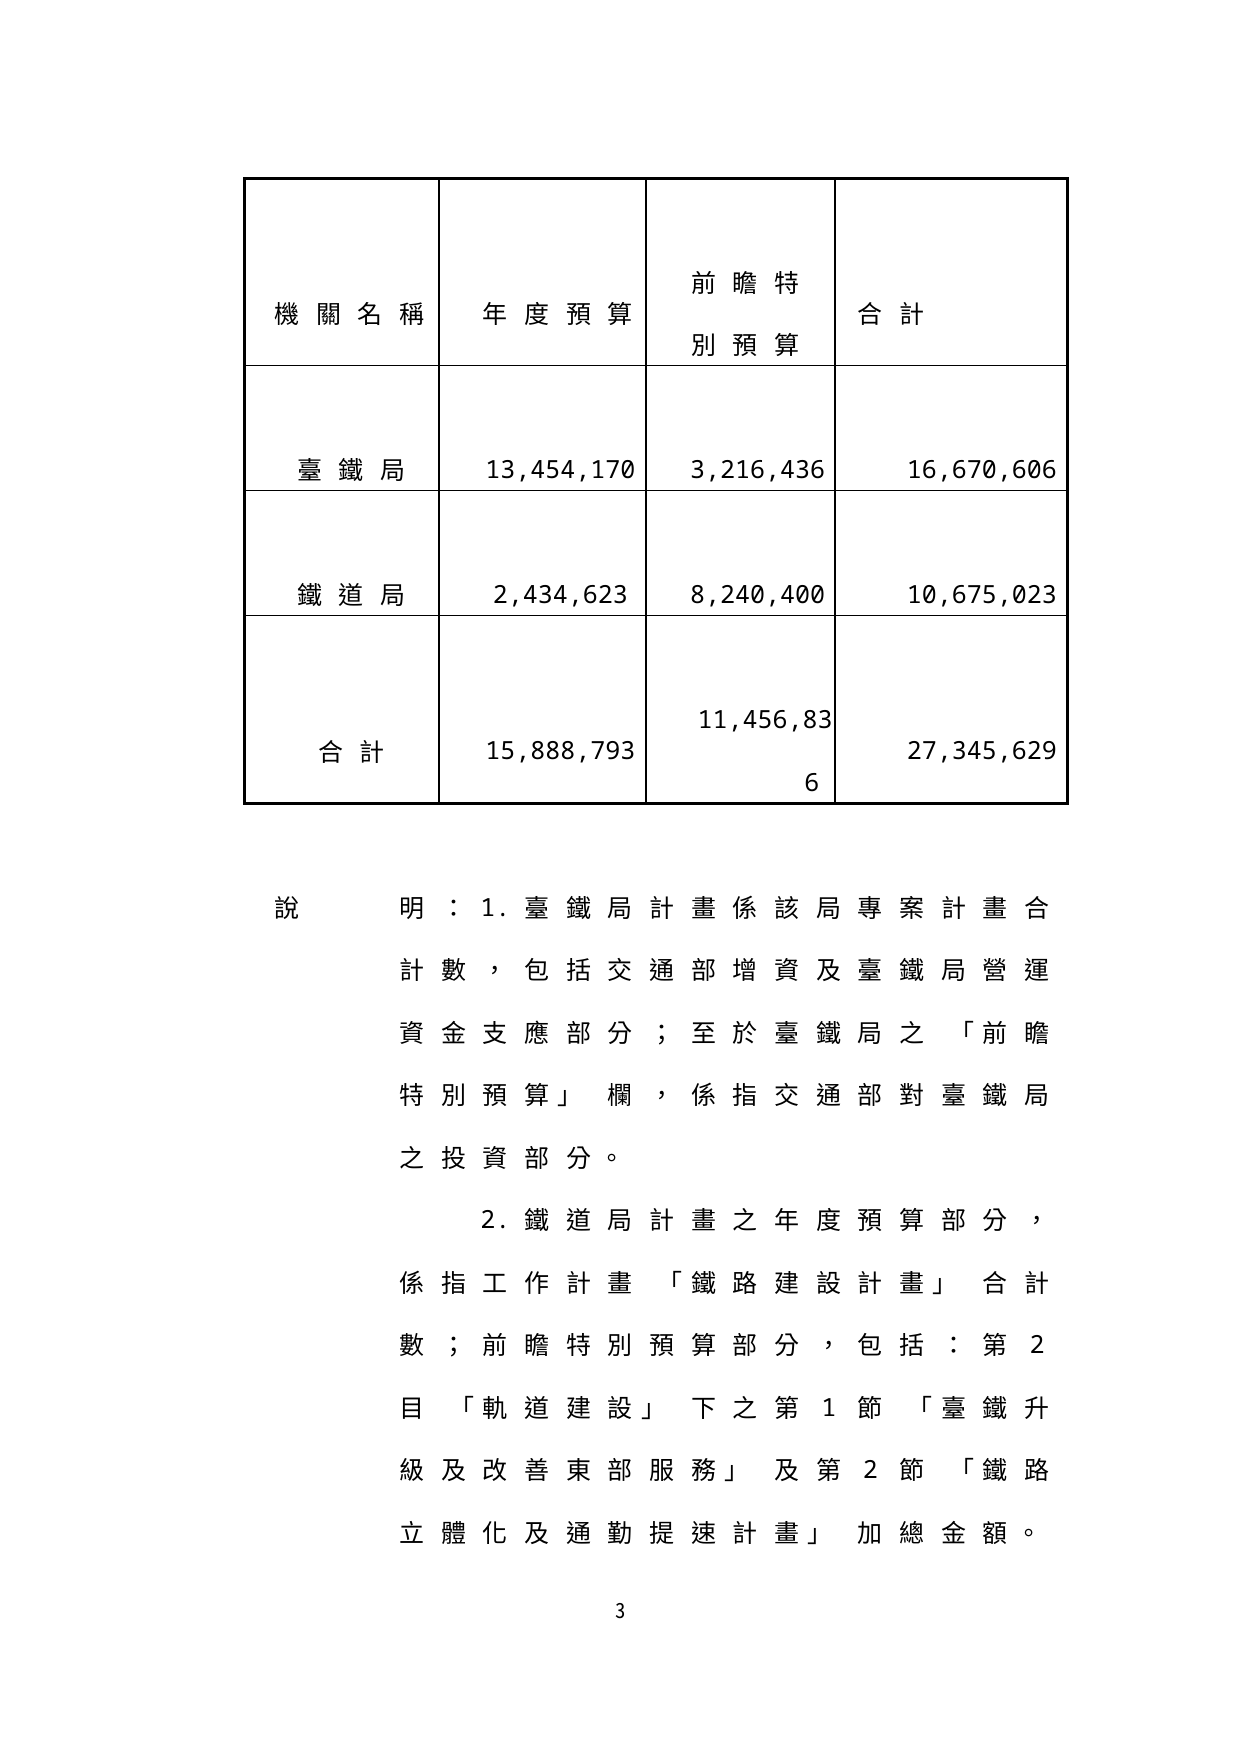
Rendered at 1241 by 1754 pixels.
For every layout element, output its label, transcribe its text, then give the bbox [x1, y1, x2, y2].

table_cell 8,240,400 [647, 491, 834, 615]
table_cell 合計 [246, 616, 438, 802]
table_header 前瞻特別預算 [647, 180, 834, 365]
table_cell 11,456,836 [647, 616, 834, 802]
table_cell 15,888,793 [440, 616, 645, 802]
table_cell 10,675,023 [836, 491, 1066, 615]
text 2.鐵道局計畫之年度預算部分，係指工作計畫「鐵路建設計畫」合計數；前瞻特別預算部分，包括：第2目「軌道建設」下之第1節「臺鐵升級及改善東部服務」及第2節「鐵路立體化及通勤提速計畫」加總金額。 [239, 1177, 1058, 1552]
table_header 合計 [836, 180, 1066, 365]
table_header 年度預算 [440, 180, 645, 365]
table_cell 27,345,629 [836, 616, 1066, 802]
table_cell 2,434,623 [440, 491, 645, 615]
table_cell 臺鐵局 [246, 366, 438, 490]
table_cell 3,216,436 [647, 366, 834, 490]
table_cell 鐵道局 [246, 491, 438, 615]
table_cell 16,670,606 [836, 366, 1066, 490]
table_header 機關名稱 [246, 180, 438, 365]
table_cell 13,454,170 [440, 366, 645, 490]
text 說 明：1.臺鐵局計畫係該局專案計畫合計數，包括交通部增資及臺鐵局營運資金支應部分；至於臺鐵局之「前瞻特別預算」欄，係指交通部對臺鐵局之投資部分。 [239, 865, 1058, 1177]
